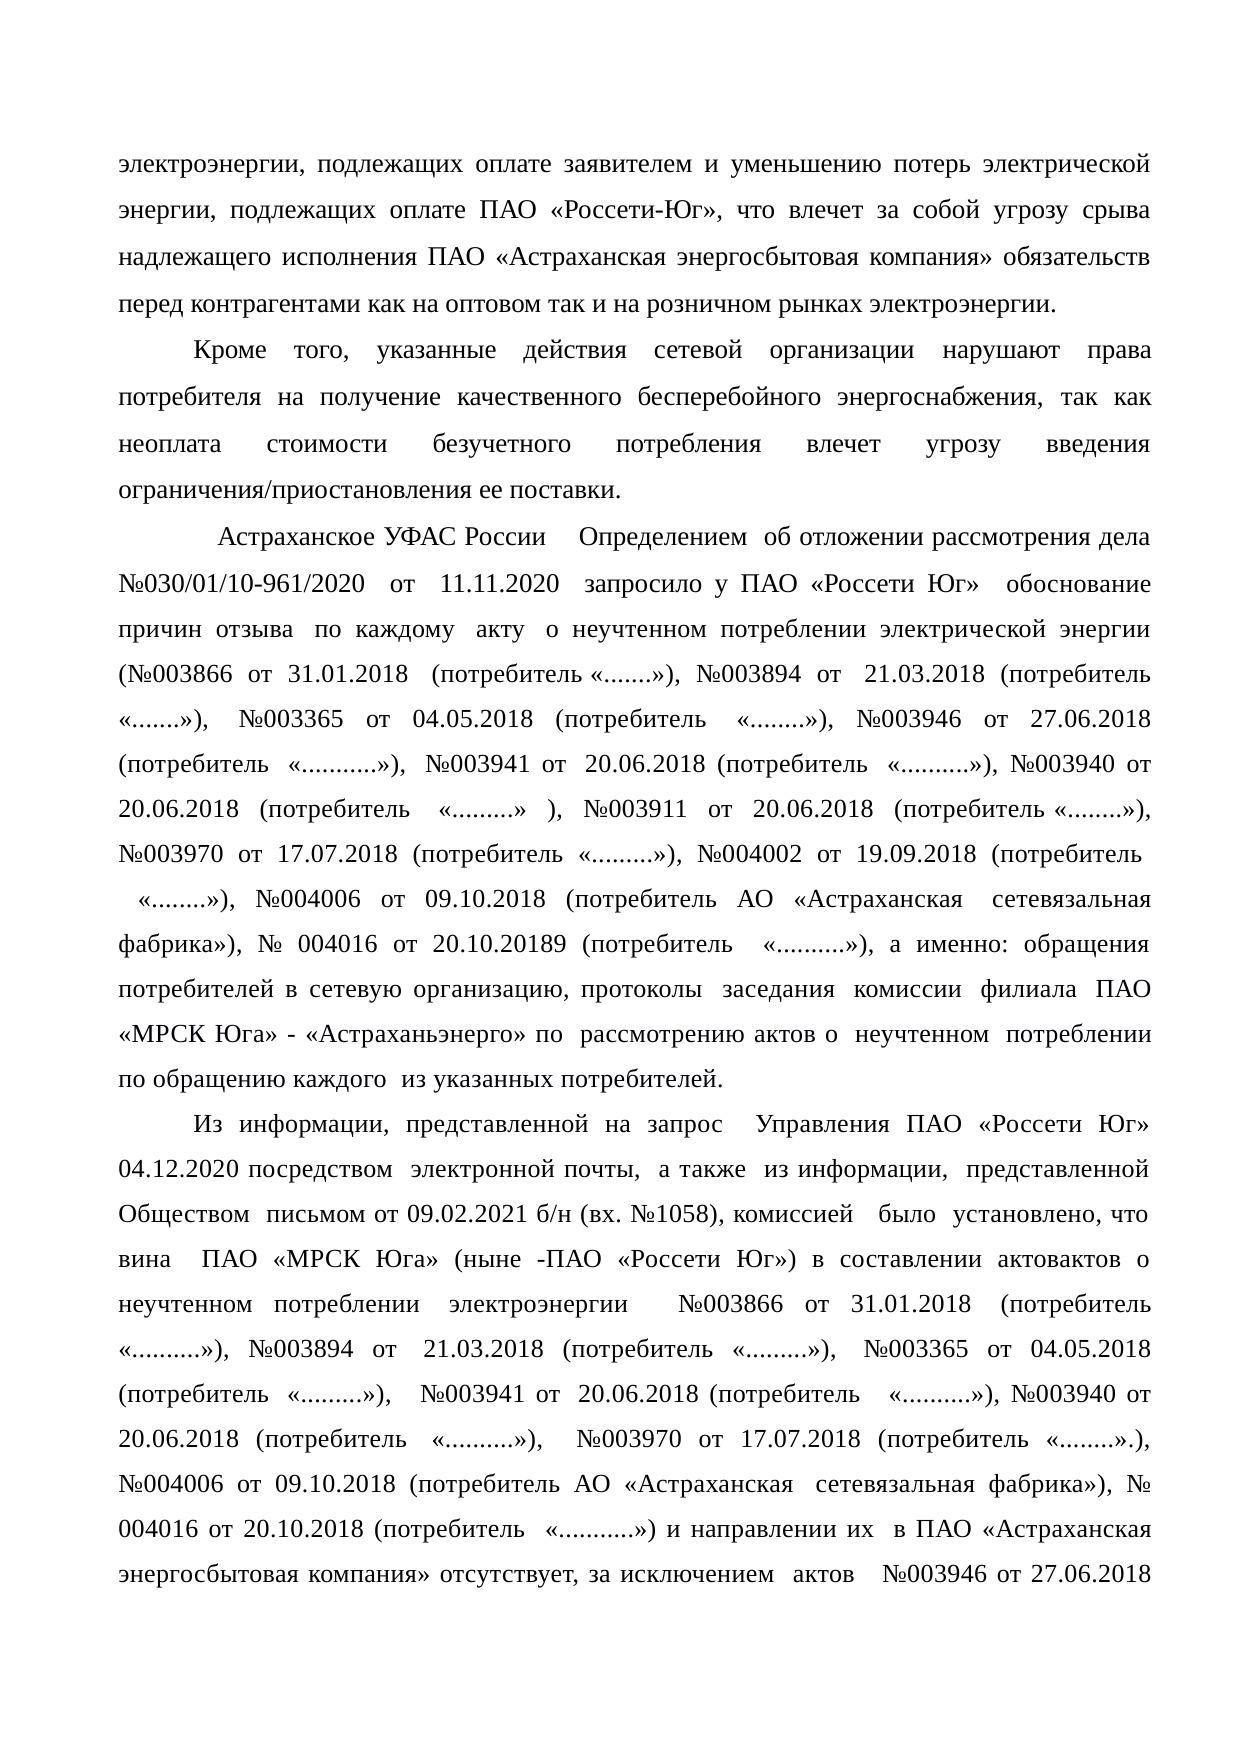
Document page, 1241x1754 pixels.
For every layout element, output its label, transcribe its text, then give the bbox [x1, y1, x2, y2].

text Астраханское УФАС России Определением об отложении рассмотрения дела №030/01/10-961/2020 от 11.11.2020 запросило у ПАО «Россети Юг» обоснование причин отзыва по каждому акту о неучтенном потреблении электрической энергии (№003866 от 31.01.2018 (потребитель «.......»), №003894 от 21.03.2018 (потребитель «.......»), №003365 от 04.05.2018 (потребитель «........»), №003946 от 27.06.2018 (потребитель «...........»), №003941 от 20.06.2018 (потребитель «..........»), №003940 от 20.06.2018 (потребитель «.........» ), №003911 от 20.06.2018 (потребитель «........»), №003970 от 17.07.2018 (потребитель «.........»), №004002 от 19.09.2018 (потребитель «........»), №004006 от 09.10.2018 (потребитель АО «Астраханская сетевязальная фабрика»), № 004016 от 20.10.20189 (потребитель «..........»), а именно: обращения потребителей в сетевую организацию, протоколы заседания комиссии филиала ПАО «МРСК Юга» - «Астраханьэнерго» по рассмотрению актов о неучтенном потреблении по обращению каждого из указанных потребителей. [118, 520, 1152, 1093]
text Кроме того, указанные действия сетевой организации нарушают права потребителя на получение качественного бесперебойного энергоснабжения, так как неоплата стоимости безучетного потребления влечет угрозу введения ограничения/приостановления ее поставки. [118, 333, 1152, 504]
text электроэнергии, подлежащих оплате заявителем и уменьшению потерь электрической энергии, подлежащих оплате ПАО «Россети-Юг», что влечет за собой угрозу срыва надлежащего исполнения ПАО «Астраханская энергосбытовая компания» обязательств перед контрагентами как на оптовом так и на розничном рынках электроэнергии. [118, 147, 1152, 318]
text Из информации, представленной на запрос Управления ПАО «Россети Юг» 04.12.2020 посредством электронной почты, а также из информации, представленной Обществом письмом от 09.02.2021 б/н (вх. №1058), комиссией было установлено, что вина ПАО «МРСК Юга» (ныне -ПАО «Россети Юг») в составлении актовактов о неучтенном потреблении электроэнергии №003866 от 31.01.2018 (потребитель «..........»), №003894 от 21.03.2018 (потребитель «.........»), №003365 от 04.05.2018 (потребитель «.........»), №003941 от 20.06.2018 (потребитель «..........»), №003940 от 20.06.2018 (потребитель «..........»), №003970 от 17.07.2018 (потребитель «........».), №004006 от 09.10.2018 (потребитель АО «Астраханская сетевязальная фабрика»), № 004016 от 20.10.2018 (потребитель «...........») и направлении их в ПАО «Астраханская энергосбытовая компания» отсутствует, за исключением актов №003946 от 27.06.2018 [118, 1108, 1152, 1588]
